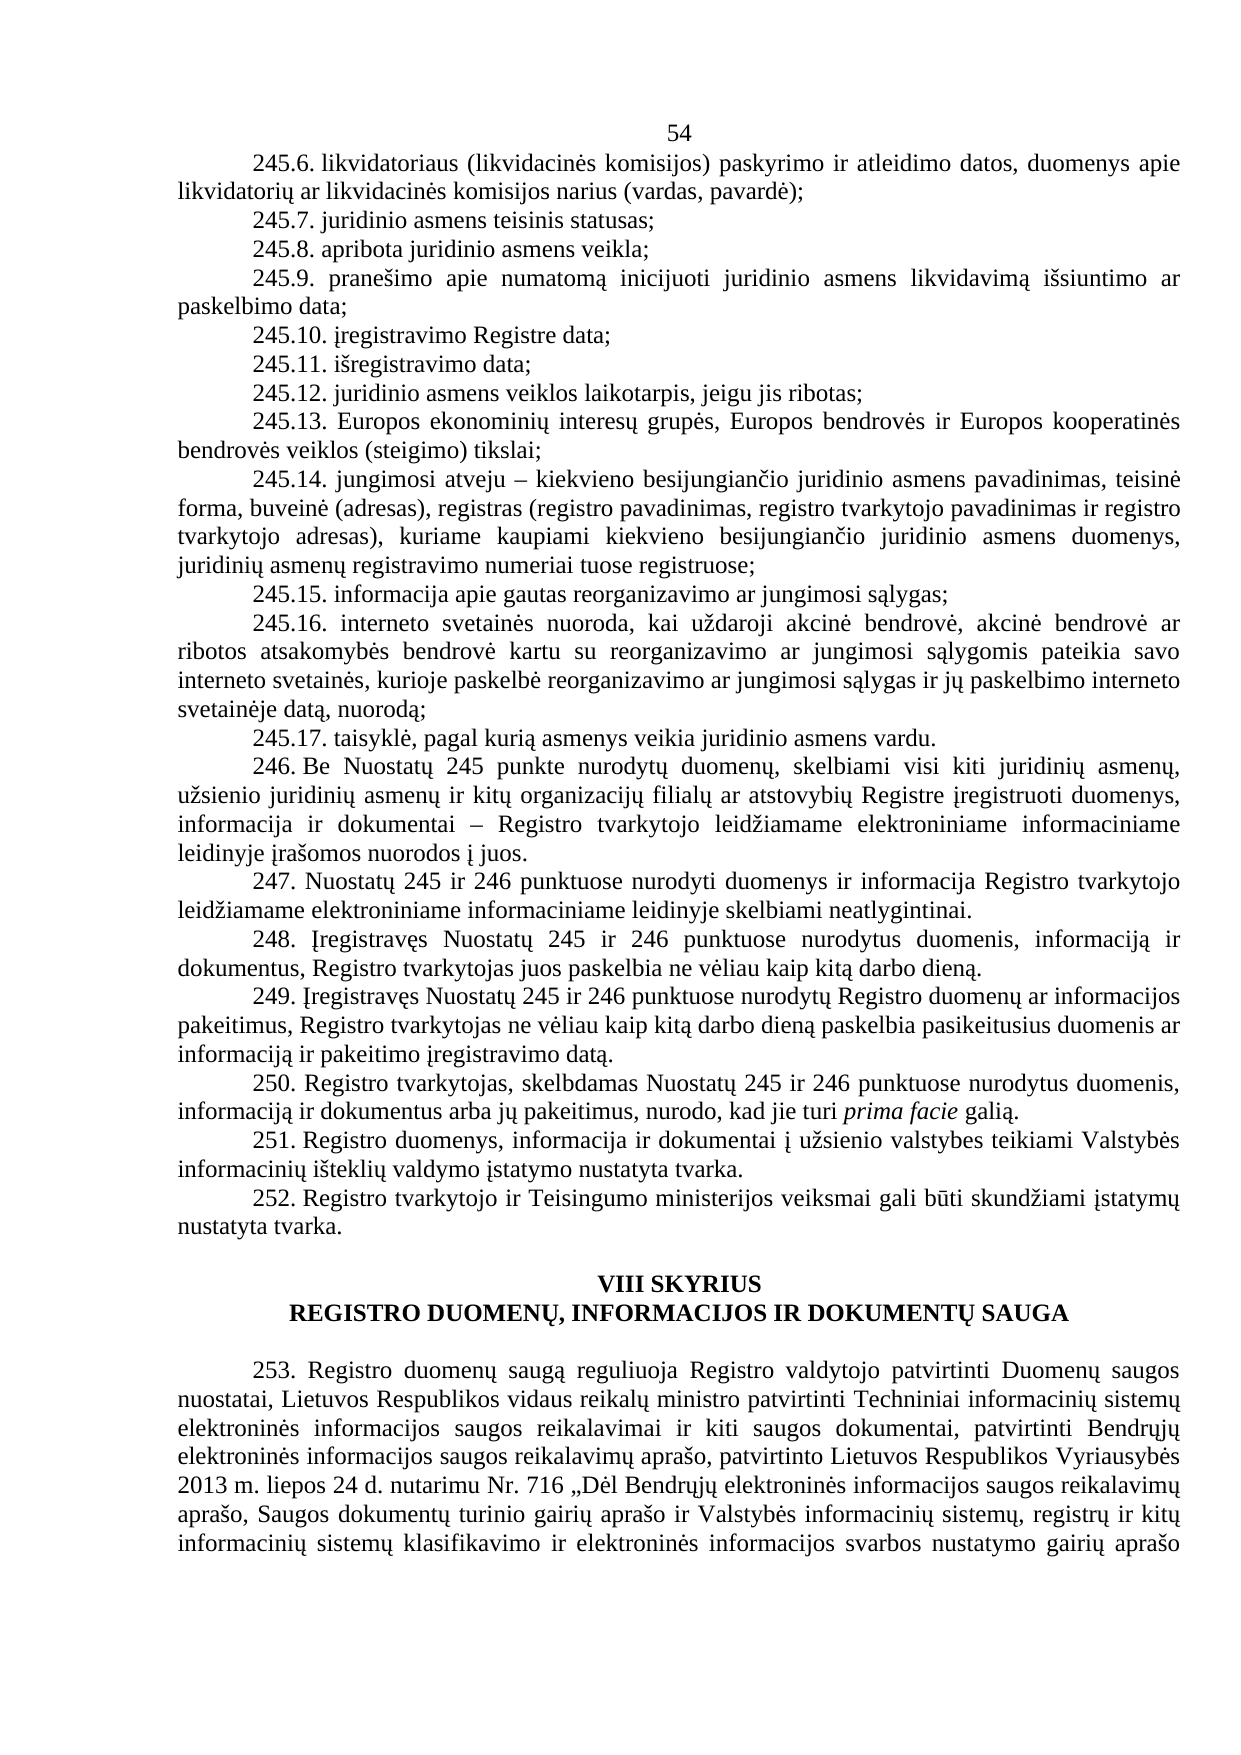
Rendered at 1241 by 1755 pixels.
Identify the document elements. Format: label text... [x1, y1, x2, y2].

text 245.14. jungimosi atveju – kiekvieno besijungiančio juridinio asmens pavadinimas, teisinė forma, buveinė (adresas), registras (registro pavadinimas, registro tvarkytojo pavadinimas ir registro tvarkytojo adresas), kuriame kaupiami kiekvieno besijungiančio juridinio asmens duomenys, juridinių asmenų registravimo numeriai tuose registruose; [177, 464, 1181, 579]
text VIII SKYRIUS [177, 1269, 1181, 1298]
text 245.8. apribota juridinio asmens veikla; [177, 234, 1181, 263]
text 250. Registro tvarkytojas, skelbdamas Nuostatų 245 ir 246 punktuose nurodytus duomenis, informaciją ir dokumentus arba jų pakeitimus, nurodo, kad jie turi prima facie galią. [177, 1068, 1181, 1125]
text 245.11. išregistravimo data; [177, 349, 1181, 378]
text 253. Registro duomenų saugą reguliuoja Registro valdytojo patvirtinti Duomenų saugos nuostatai, Lietuvos Respublikos vidaus reikalų ministro patvirtinti Techniniai informacinių sistemų elektroninės informacijos saugos reikalavimai ir kiti saugos dokumentai, patvirtinti Bendrųjų elektroninės informacijos saugos reikalavimų aprašo, patvirtinto Lietuvos Respublikos Vyriausybės 2013 m. liepos 24 d. nutarimu Nr. 716 „Dėl Bendrųjų elektroninės informacijos saugos reikalavimų aprašo, Saugos dokumentų turinio gairių aprašo ir Valstybės informacinių sistemų, registrų ir kitų informacinių sistemų klasifikavimo ir elektroninės informacijos svarbos nustatymo gairių aprašo [177, 1355, 1181, 1556]
text 245.10. įregistravimo Registre data; [177, 320, 1181, 349]
text 245.7. juridinio asmens teisinis statusas; [177, 205, 1181, 234]
text REGISTRO DUOMENŲ, INFORMACIJOS IR DOKUMENTŲ SAUGA [177, 1298, 1181, 1326]
text 246. Be Nuostatų 245 punkte nurodytų duomenų, skelbiami visi kiti juridinių asmenų, užsienio juridinių asmenų ir kitų organizacijų filialų ar atstovybių Registre įregistruoti duomenys, informacija ir dokumentai – Registro tvarkytojo leidžiamame elektroniniame informaciniame leidinyje įrašomos nuorodos į juos. [177, 751, 1181, 866]
text 245.12. juridinio asmens veiklos laikotarpis, jeigu jis ribotas; [177, 378, 1181, 406]
text 252. Registro tvarkytojo ir Teisingumo ministerijos veiksmai gali būti skundžiami įstatymų nustatyta tvarka. [177, 1183, 1181, 1240]
text 245.13. Europos ekonominių interesų grupės, Europos bendrovės ir Europos kooperatinės bendrovės veiklos (steigimo) tikslai; [177, 406, 1181, 464]
text 245.9. pranešimo apie numatomą inicijuoti juridinio asmens likvidavimą išsiuntimo ar paskelbimo data; [177, 263, 1181, 320]
text 245.6. likvidatoriaus (likvidacinės komisijos) paskyrimo ir atleidimo datos, duomenys apie likvidatorių ar likvidacinės komisijos narius (vardas, pavardė); [177, 148, 1181, 205]
text 249. Įregistravęs Nuostatų 245 ir 246 punktuose nurodytų Registro duomenų ar informacijos pakeitimus, Registro tvarkytojas ne vėliau kaip kitą darbo dieną paskelbia pasikeitusius duomenis ar informaciją ir pakeitimo įregistravimo datą. [177, 981, 1181, 1068]
text 251. Registro duomenys, informacija ir dokumentai į užsienio valstybes teikiami Valstybės informacinių išteklių valdymo įstatymo nustatyta tvarka. [177, 1125, 1181, 1183]
text 247. Nuostatų 245 ir 246 punktuose nurodyti duomenys ir informacija Registro tvarkytojo leidžiamame elektroniniame informaciniame leidinyje skelbiami neatlygintinai. [177, 866, 1181, 924]
text 248. Įregistravęs Nuostatų 245 ir 246 punktuose nurodytus duomenis, informaciją ir dokumentus, Registro tvarkytojas juos paskelbia ne vėliau kaip kitą darbo dieną. [177, 924, 1181, 981]
text 245.17. taisyklė, pagal kurią asmenys veikia juridinio asmens vardu. [177, 723, 1181, 751]
text 245.16. interneto svetainės nuoroda, kai uždaroji akcinė bendrovė, akcinė bendrovė ar ribotos atsakomybės bendrovė kartu su reorganizavimo ar jungimosi sąlygomis pateikia savo interneto svetainės, kurioje paskelbė reorganizavimo ar jungimosi sąlygas ir jų paskelbimo interneto svetainėje datą, nuorodą; [177, 608, 1181, 723]
text 245.15. informacija apie gautas reorganizavimo ar jungimosi sąlygas; [177, 579, 1181, 608]
